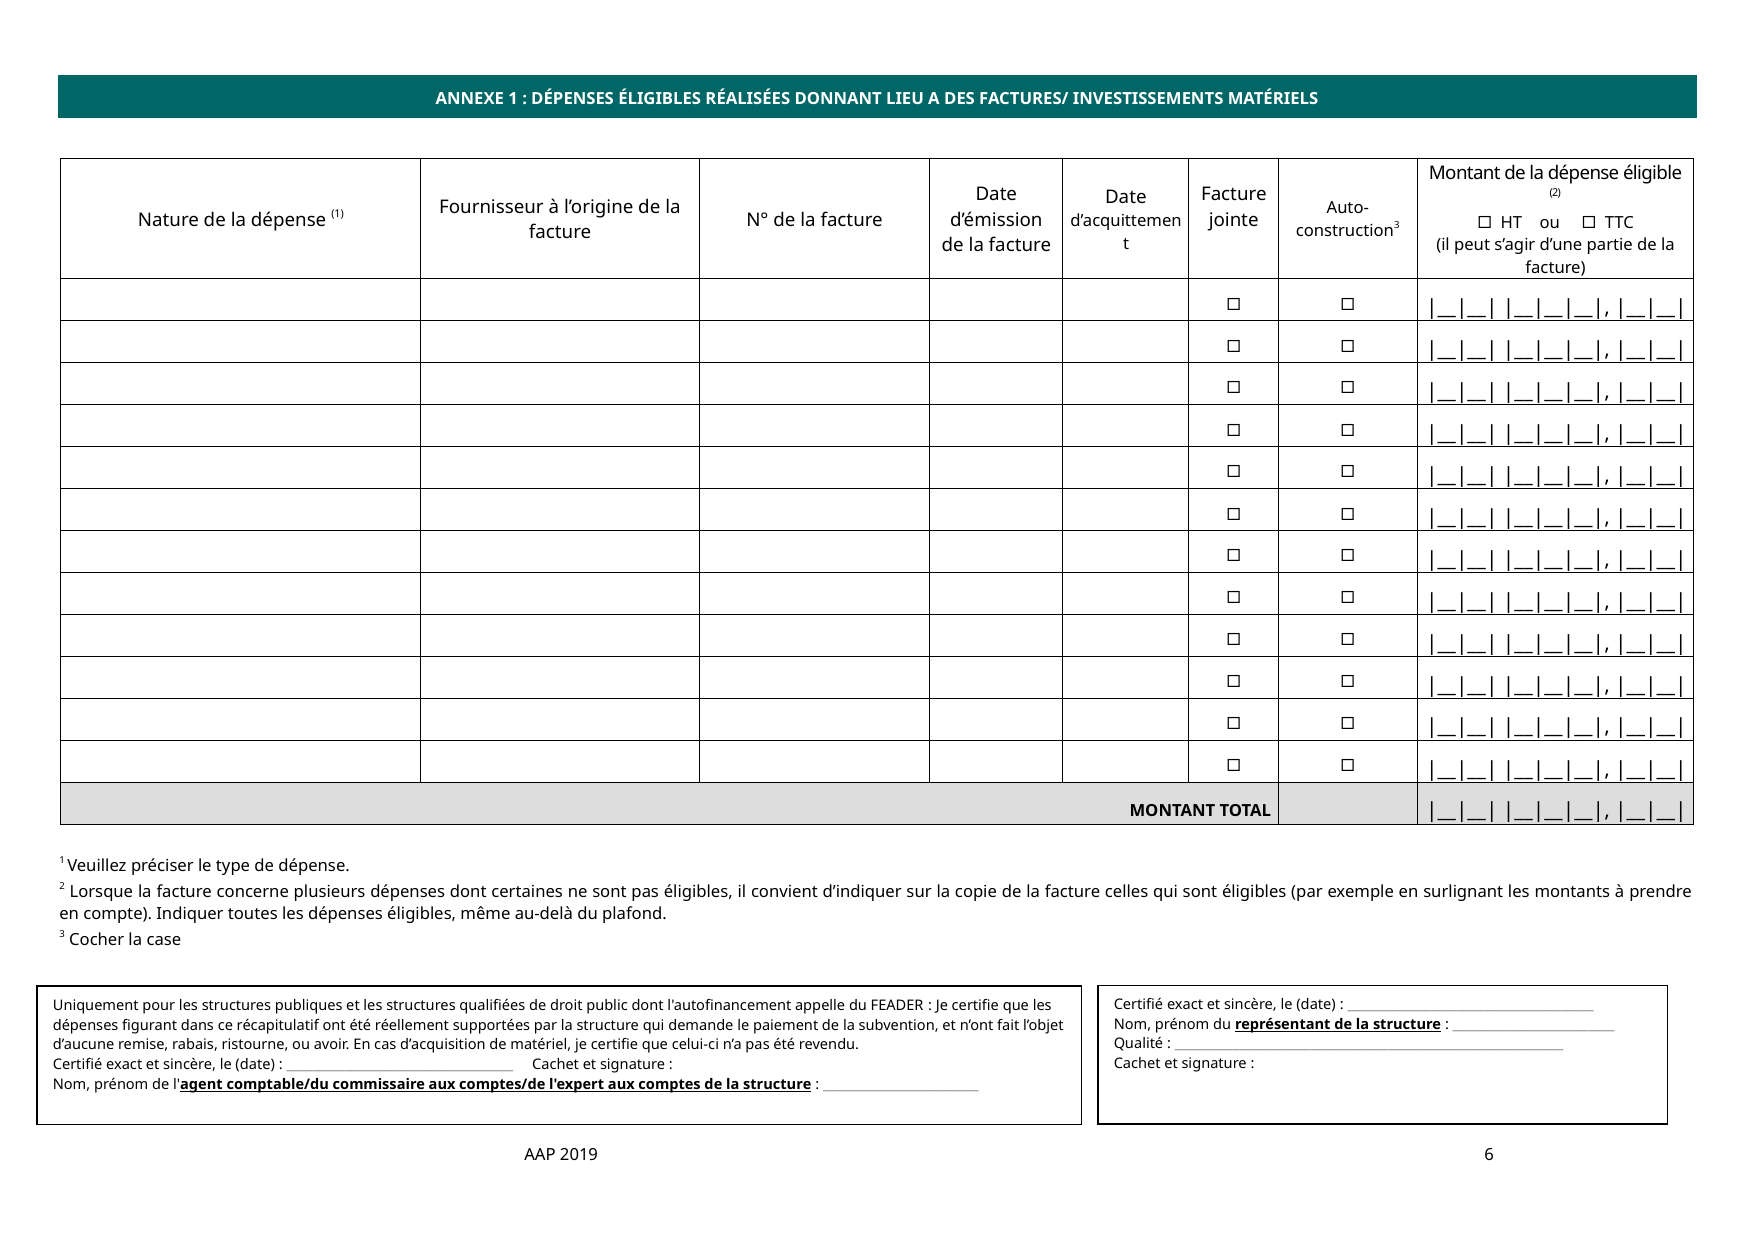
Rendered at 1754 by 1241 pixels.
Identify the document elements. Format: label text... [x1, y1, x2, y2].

table_cell  [1279, 405, 1417, 446]
table_cell  [1189, 279, 1278, 320]
table_cell |__|__| |__|__|__|, |__|__| [1418, 657, 1693, 698]
table_cell MONTANT TOTAL [61, 783, 1278, 824]
text Certifié exact et sincère, le (date) : ___________________________________ Cachet et signature : [53, 1054, 1066, 1074]
table_cell [1063, 405, 1188, 446]
table_cell |__|__| |__|__|__|, |__|__| [1418, 279, 1693, 320]
table_cell  [1279, 699, 1417, 740]
table_cell [700, 405, 929, 446]
table_cell |__|__| |__|__|__|, |__|__| [1418, 405, 1693, 446]
table_cell |__|__| |__|__|__|, |__|__| [1418, 447, 1693, 488]
table_cell  [1279, 657, 1417, 698]
table_cell [61, 741, 420, 782]
table_cell [1279, 783, 1417, 824]
table_cell [61, 657, 420, 698]
table_cell  [1279, 741, 1417, 782]
table_cell [421, 447, 699, 488]
table_cell  [1189, 573, 1278, 614]
table_cell |__|__| |__|__|__|, |__|__| [1418, 783, 1693, 824]
table_cell |__|__| |__|__|__|, |__|__| [1418, 321, 1693, 362]
table_cell [421, 405, 699, 446]
table_cell [61, 615, 420, 656]
table_cell [930, 447, 1062, 488]
table_cell [930, 363, 1062, 404]
table_cell  [1189, 741, 1278, 782]
table_cell  [1279, 573, 1417, 614]
table_cell [1063, 489, 1188, 530]
table_cell [61, 447, 420, 488]
table_cell [930, 615, 1062, 656]
table_cell  [1279, 531, 1417, 572]
text Qualité : ____________________________________________________________ [1113, 1033, 1651, 1053]
table_cell [1063, 615, 1188, 656]
table_cell [61, 321, 420, 362]
table_cell  [1189, 321, 1278, 362]
table_cell  [1189, 447, 1278, 488]
table_cell [1063, 699, 1188, 740]
table_header ANNEXE 1 : Dépenses éligibles réalisées donnant lieu a des factures/ investissements matériels [61, 78, 1693, 115]
table_cell [421, 699, 699, 740]
table_cell [930, 573, 1062, 614]
table_cell  [1189, 699, 1278, 740]
table_cell  [1279, 615, 1417, 656]
text 1 Veuillez préciser le type de dépense. [59, 853, 1695, 876]
table_cell [930, 657, 1062, 698]
table_cell [61, 363, 420, 404]
table_cell [930, 489, 1062, 530]
table_cell [421, 573, 699, 614]
table_cell [700, 657, 929, 698]
text 2 Lorsque la facture concerne plusieurs dépenses dont certaines ne sont pas éligibles, il convient d’indiquer sur la copie de la facture celles qui sont éligibles (par exemple en surlignant les montants à prendre en compte). Indiquer toutes les dépenses éligibles, même au-delà du plafond. [59, 879, 1695, 924]
table_header Auto-construction3 [1279, 159, 1417, 278]
table_cell [421, 531, 699, 572]
table_cell |__|__| |__|__|__|, |__|__| [1418, 531, 1693, 572]
table_cell [421, 741, 699, 782]
table_cell [61, 573, 420, 614]
table_cell |__|__| |__|__|__|, |__|__| [1418, 573, 1693, 614]
table_cell [700, 741, 929, 782]
table_cell |__|__| |__|__|__|, |__|__| [1418, 699, 1693, 740]
table_cell [421, 363, 699, 404]
table_header Nature de la dépense (1) [61, 159, 420, 278]
table_cell [421, 615, 699, 656]
table_cell  [1279, 489, 1417, 530]
table_header Montant de la dépense éligible (2)  HT ou  TTC (il peut s’agir d’une partie de la facture) [1418, 159, 1693, 278]
table_cell [1063, 531, 1188, 572]
table_cell [930, 321, 1062, 362]
text 3 Cocher la case [59, 927, 1695, 950]
table_cell  [1279, 321, 1417, 362]
table_cell [930, 405, 1062, 446]
table_cell  [1279, 279, 1417, 320]
table_cell [61, 699, 420, 740]
text Nom, prénom du représentant de la structure : _________________________ [1113, 1013, 1651, 1033]
table_cell [700, 699, 929, 740]
table_cell [700, 363, 929, 404]
table_cell [700, 279, 929, 320]
table_cell [1063, 573, 1188, 614]
table_cell [421, 321, 699, 362]
table_cell [61, 531, 420, 572]
table_cell [930, 741, 1062, 782]
table_cell [61, 489, 420, 530]
table_cell  [1189, 405, 1278, 446]
table_cell [700, 531, 929, 572]
text Cachet et signature : [1113, 1053, 1651, 1073]
table_cell [1063, 321, 1188, 362]
table_cell [61, 279, 420, 320]
table_cell [700, 489, 929, 530]
text Certifié exact et sincère, le (date) : ______________________________________ [1113, 993, 1651, 1013]
table_cell [930, 699, 1062, 740]
table_cell  [1279, 363, 1417, 404]
table_header N° de la facture [700, 159, 929, 278]
table_header Date d’acquittement [1063, 159, 1188, 278]
table_cell [930, 531, 1062, 572]
table_cell  [1189, 657, 1278, 698]
table_cell  [1189, 489, 1278, 530]
table_cell |__|__| |__|__|__|, |__|__| [1418, 489, 1693, 530]
table_cell [61, 405, 420, 446]
table_cell [421, 657, 699, 698]
table_cell [700, 447, 929, 488]
table_header Date d’émission de la facture [930, 159, 1062, 278]
table_cell  [1189, 363, 1278, 404]
table_cell [700, 321, 929, 362]
table_cell [1063, 447, 1188, 488]
table_cell [930, 279, 1062, 320]
table_cell [1063, 279, 1188, 320]
table_cell  [1279, 447, 1417, 488]
table_header Fournisseur à l’origine de la facture [421, 159, 699, 278]
table_cell [1063, 741, 1188, 782]
table_cell [1063, 363, 1188, 404]
text Uniquement pour les structures publiques et les structures qualifiées de droit public dont l'autofinancement appelle du FEADER : Je certifie que les dépenses figurant dans ce récapitulatif ont été réellement supportées par la structure qui demande le paiement de la subvention, et n’ont fait l’objet d’aucune remise, rabais, ristourne, ou avoir. En cas d’acquisition de matériel, je certifie que celui-ci n’a pas été revendu. [53, 994, 1066, 1054]
table_cell [1063, 657, 1188, 698]
table_cell [421, 279, 699, 320]
table_cell  [1189, 531, 1278, 572]
table_cell [421, 489, 699, 530]
table_cell |__|__| |__|__|__|, |__|__| [1418, 363, 1693, 404]
table_cell |__|__| |__|__|__|, |__|__| [1418, 741, 1693, 782]
text Nom, prénom de l'agent comptable/du commissaire aux comptes/de l'expert aux comptes de la structure : ________________________ [53, 1074, 1066, 1094]
table_cell [700, 573, 929, 614]
table_cell |__|__| |__|__|__|, |__|__| [1418, 615, 1693, 656]
table_header Facture jointe [1189, 159, 1278, 278]
table_cell [700, 615, 929, 656]
table_cell  [1189, 615, 1278, 656]
